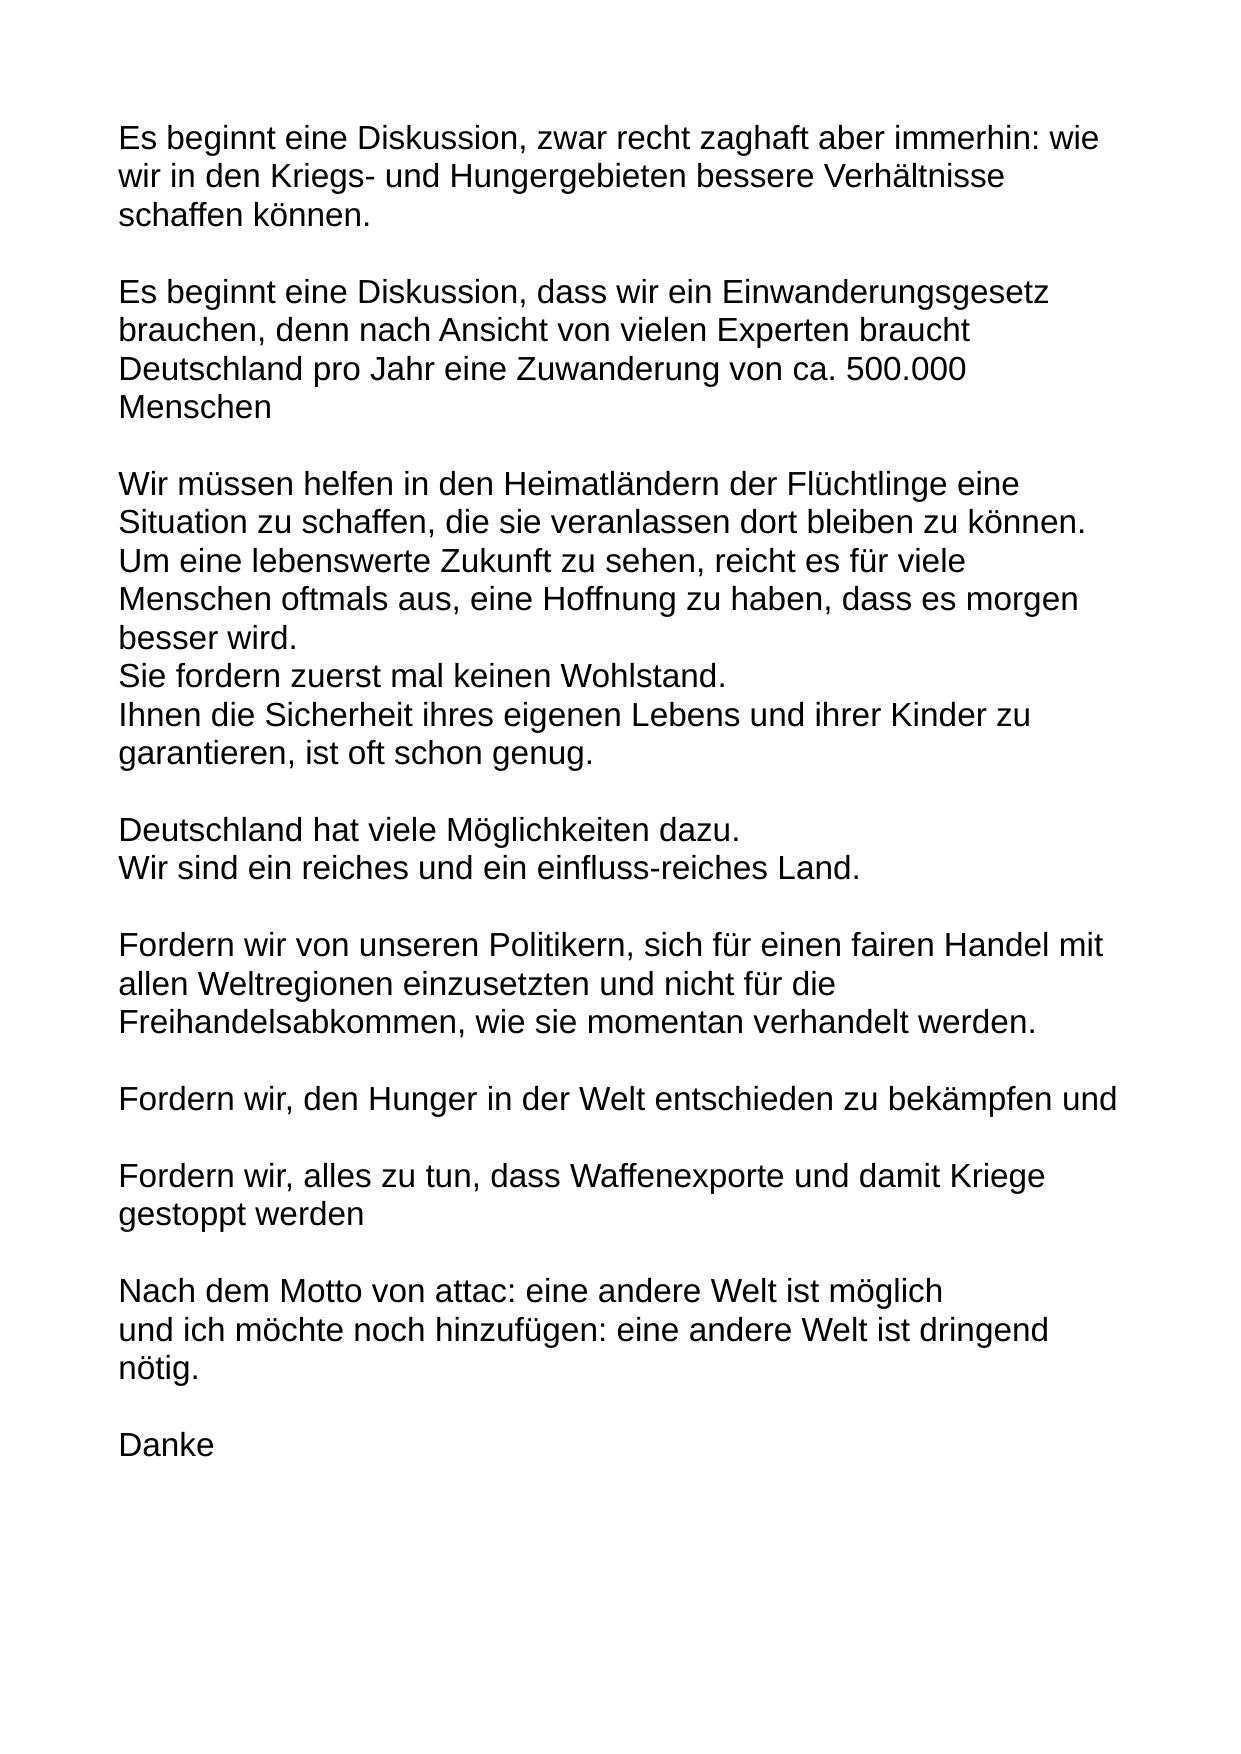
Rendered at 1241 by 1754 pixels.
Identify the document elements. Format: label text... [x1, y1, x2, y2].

text Wir müssen helfen in den Heimatländern der Flüchtlinge eine Situation zu schaffen, die sie veranlassen dort bleiben zu können. Um eine lebenswerte Zukunft zu sehen, reicht es für viele Menschen oftmals aus, eine Hoffnung zu haben, dass es morgen besser wird. [118, 464, 1122, 656]
text Sie fordern zuerst mal keinen Wohlstand. [118, 656, 1122, 695]
text und ich möchte noch hinzufügen: eine andere Welt ist dringend nötig. [118, 1310, 1122, 1387]
text Nach dem Motto von attac: eine andere Welt ist möglich [118, 1271, 1122, 1310]
text Fordern wir von unseren Politikern, sich für einen fairen Handel mit allen Weltregionen einzusetzten und nicht für die Freihandelsabkommen, wie sie momentan verhandelt werden. [118, 925, 1122, 1041]
text Wir sind ein reiches und ein einfluss-reiches Land. [118, 848, 1122, 887]
text Ihnen die Sicherheit ihres eigenen Lebens und ihrer Kinder zu garantieren, ist oft schon genug. [118, 695, 1122, 772]
text Fordern wir, alles zu tun, dass Waffenexporte und damit Kriege gestoppt werden [118, 1156, 1122, 1233]
text Danke [118, 1425, 1122, 1463]
text Fordern wir, den Hunger in der Welt entschieden zu bekämpfen und [118, 1079, 1122, 1117]
text Deutschland hat viele Möglichkeiten dazu. [118, 810, 1122, 848]
text Es beginnt eine Diskussion, dass wir ein Einwanderungsgesetz brauchen, denn nach Ansicht von vielen Experten braucht Deutschland pro Jahr eine Zuwanderung von ca. 500.000 Menschen [118, 272, 1122, 426]
text Es beginnt eine Diskussion, zwar recht zaghaft aber immerhin: wie wir in den Kriegs- und Hungergebieten bessere Verhältnisse schaffen können. [118, 118, 1122, 233]
